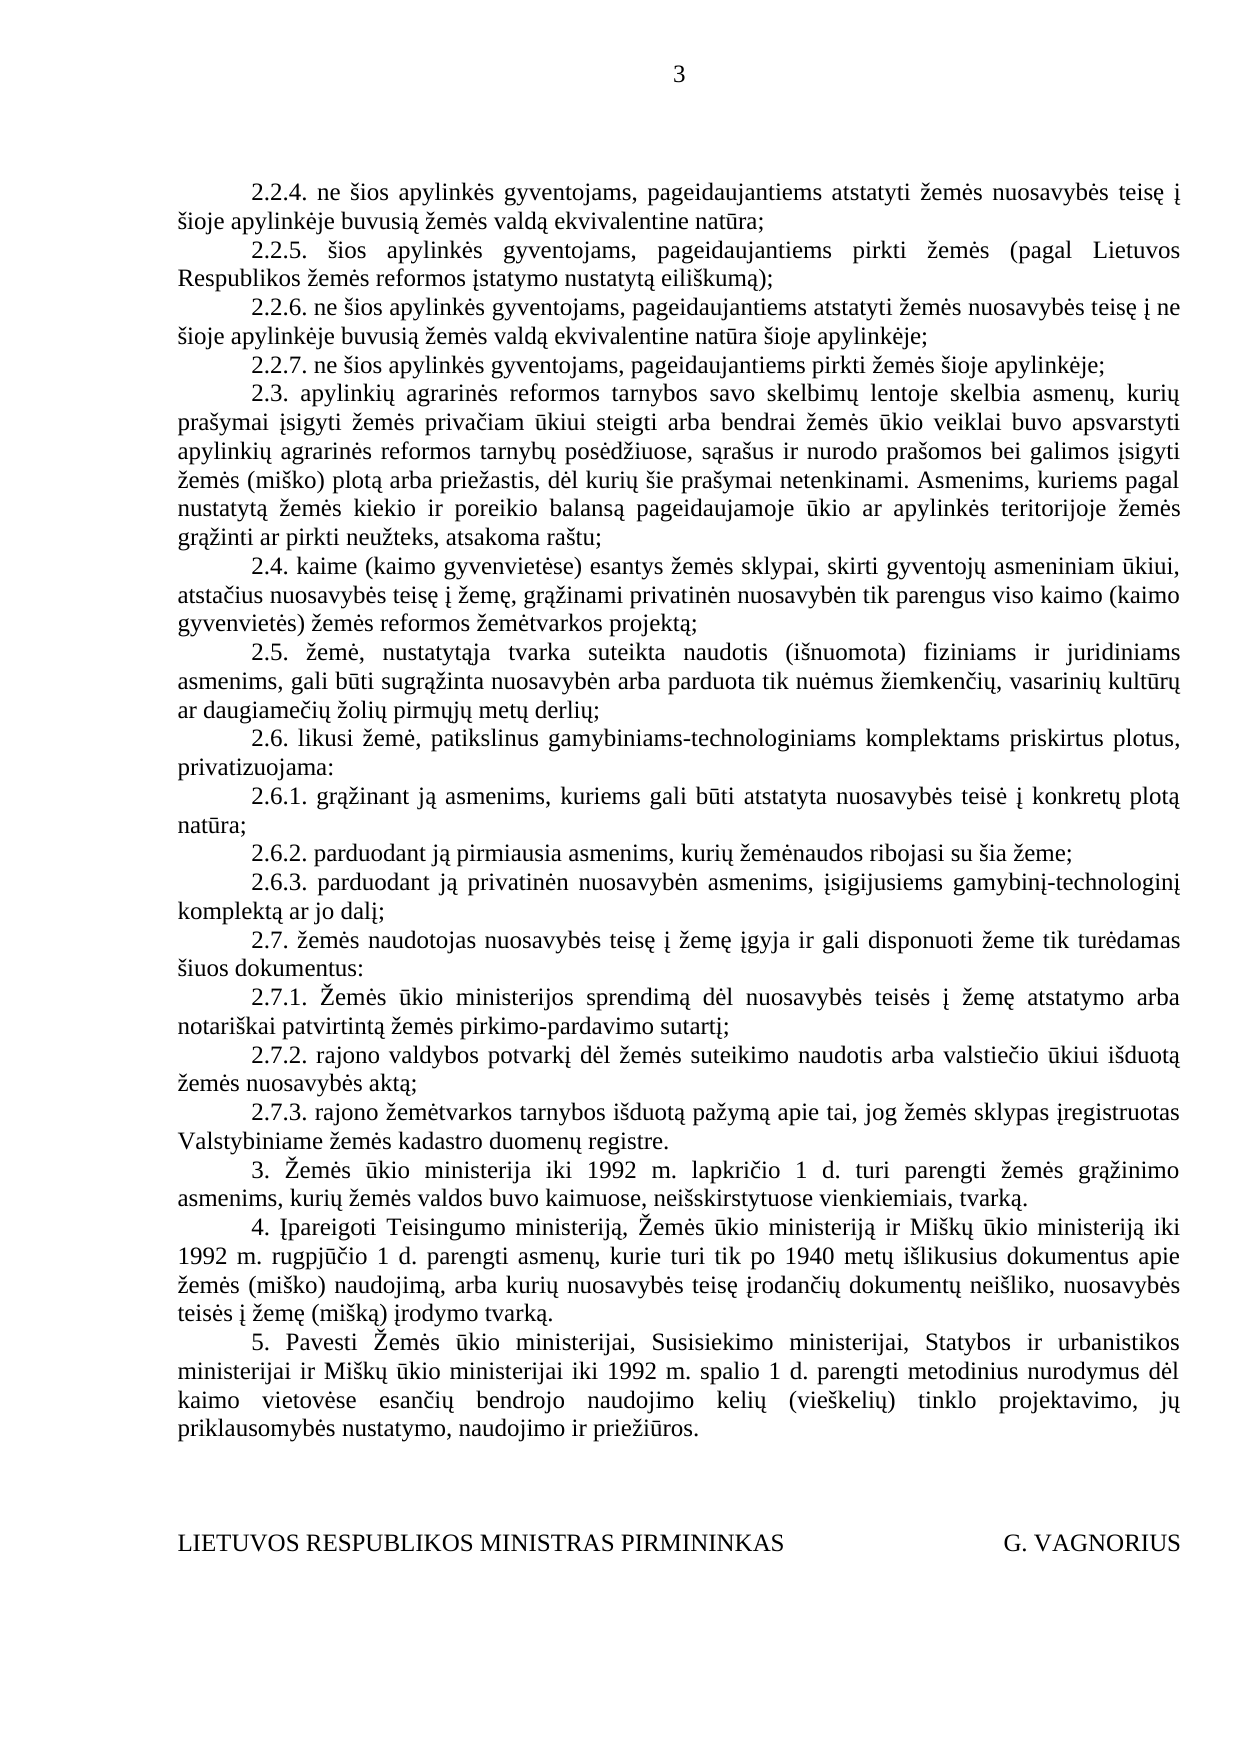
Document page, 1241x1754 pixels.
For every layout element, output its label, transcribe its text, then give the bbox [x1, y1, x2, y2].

text 2.6. likusi žemė, patikslinus gamybiniams-technologiniams komplektams priskirtus plotus, privatizuojama: [177, 723, 1181, 781]
text 2.7.1. Žemės ūkio ministerijos sprendimą dėl nuosavybės teisės į žemę atstatymo arba notariškai patvirtintą žemės pirkimo-pardavimo sutartį; [177, 982, 1181, 1040]
text 2.5. žemė, nustatytąja tvarka suteikta naudotis (išnuomota) fiziniams ir juridiniams asmenims, gali būti sugrąžinta nuosavybėn arba parduota tik nuėmus žiemkenčių, vasarinių kultūrų ar daugiamečių žolių pirmųjų metų derlių; [177, 637, 1181, 723]
text 2.7.3. rajono žemėtvarkos tarnybos išduotą pažymą apie tai, jog žemės sklypas įregistruotas Valstybiniame žemės kadastro duomenų registre. [177, 1097, 1181, 1155]
text 2.4. kaime (kaimo gyvenvietėse) esantys žemės sklypai, skirti gyventojų asmeniniam ūkiui, atstačius nuosavybės teisę į žemę, grąžinami privatinėn nuosavybėn tik parengus viso kaimo (kaimo gyvenvietės) žemės reformos žemėtvarkos projektą; [177, 551, 1181, 637]
text 2.3. apylinkių agrarinės reformos tarnybos savo skelbimų lentoje skelbia asmenų, kurių prašymai įsigyti žemės privačiam ūkiui steigti arba bendrai žemės ūkio veiklai buvo apsvarstyti apylinkių agrarinės reformos tarnybų posėdžiuose, sąrašus ir nurodo prašomos bei galimos įsigyti žemės (miško) plotą arba priežastis, dėl kurių šie prašymai netenkinami. Asmenims, kuriems pagal nustatytą žemės kiekio ir poreikio balansą pageidaujamoje ūkio ar apylinkės teritorijoje žemės grąžinti ar pirkti neužteks, atsakoma raštu; [177, 378, 1181, 551]
text 2.2.6. ne šios apylinkės gyventojams, pageidaujantiems atstatyti žemės nuosavybės teisę į ne šioje apylinkėje buvusią žemės valdą ekvivalentine natūra šioje apylinkėje; [177, 292, 1181, 350]
text 2.2.5. šios apylinkės gyventojams, pageidaujantiems pirkti žemės (pagal Lietuvos Respublikos žemės reformos įstatymo nustatytą eiliškumą); [177, 235, 1181, 292]
text 2.2.4. ne šios apylinkės gyventojams, pageidaujantiems atstatyti žemės nuosavybės teisę į šioje apylinkėje buvusią žemės valdą ekvivalentine natūra; [177, 177, 1181, 235]
text 2.6.2. parduodant ją pirmiausia asmenims, kurių žemėnaudos ribojasi su šia žeme; [177, 838, 1181, 867]
text 4. Įpareigoti Teisingumo ministeriją, Žemės ūkio ministeriją ir Miškų ūkio ministeriją iki 1992 m. rugpjūčio 1 d. parengti asmenų, kurie turi tik po 1940 metų išlikusius dokumentus apie žemės (miško) naudojimą, arba kurių nuosavybės teisę įrodančių dokumentų neišliko, nuosavybės teisės į žemę (mišką) įrodymo tvarką. [177, 1212, 1181, 1327]
text 2.2.7. ne šios apylinkės gyventojams, pageidaujantiems pirkti žemės šioje apylinkėje; [177, 350, 1181, 378]
text 5. Pavesti Žemės ūkio ministerijai, Susisiekimo ministerijai, Statybos ir urbanistikos ministerijai ir Miškų ūkio ministerijai iki 1992 m. spalio 1 d. parengti metodinius nurodymus dėl kaimo vietovėse esančių bendrojo naudojimo kelių (vieškelių) tinklo projektavimo, jų priklausomybės nustatymo, naudojimo ir priežiūros. [177, 1327, 1181, 1442]
text 3. Žemės ūkio ministerija iki 1992 m. lapkričio 1 d. turi parengti žemės grąžinimo asmenims, kurių žemės valdos buvo kaimuose, neišskirstytuose vienkiemiais, tvarką. [177, 1155, 1181, 1212]
text 2.6.3. parduodant ją privatinėn nuosavybėn asmenims, įsigijusiems gamybinį-technologinį komplektą ar jo dalį; [177, 867, 1181, 925]
text 2.7. žemės naudotojas nuosavybės teisę į žemę įgyja ir gali disponuoti žeme tik turėdamas šiuos dokumentus: [177, 925, 1181, 982]
text 2.6.1. grąžinant ją asmenims, kuriems gali būti atstatyta nuosavybės teisė į konkretų plotą natūra; [177, 781, 1181, 838]
text 2.7.2. rajono valdybos potvarkį dėl žemės suteikimo naudotis arba valstiečio ūkiui išduotą žemės nuosavybės aktą; [177, 1040, 1181, 1097]
text LIETUVOS RESPUBLIKOS MINISTRAS PIRMININKAS G. VAGNORIUS [177, 1528, 1181, 1557]
